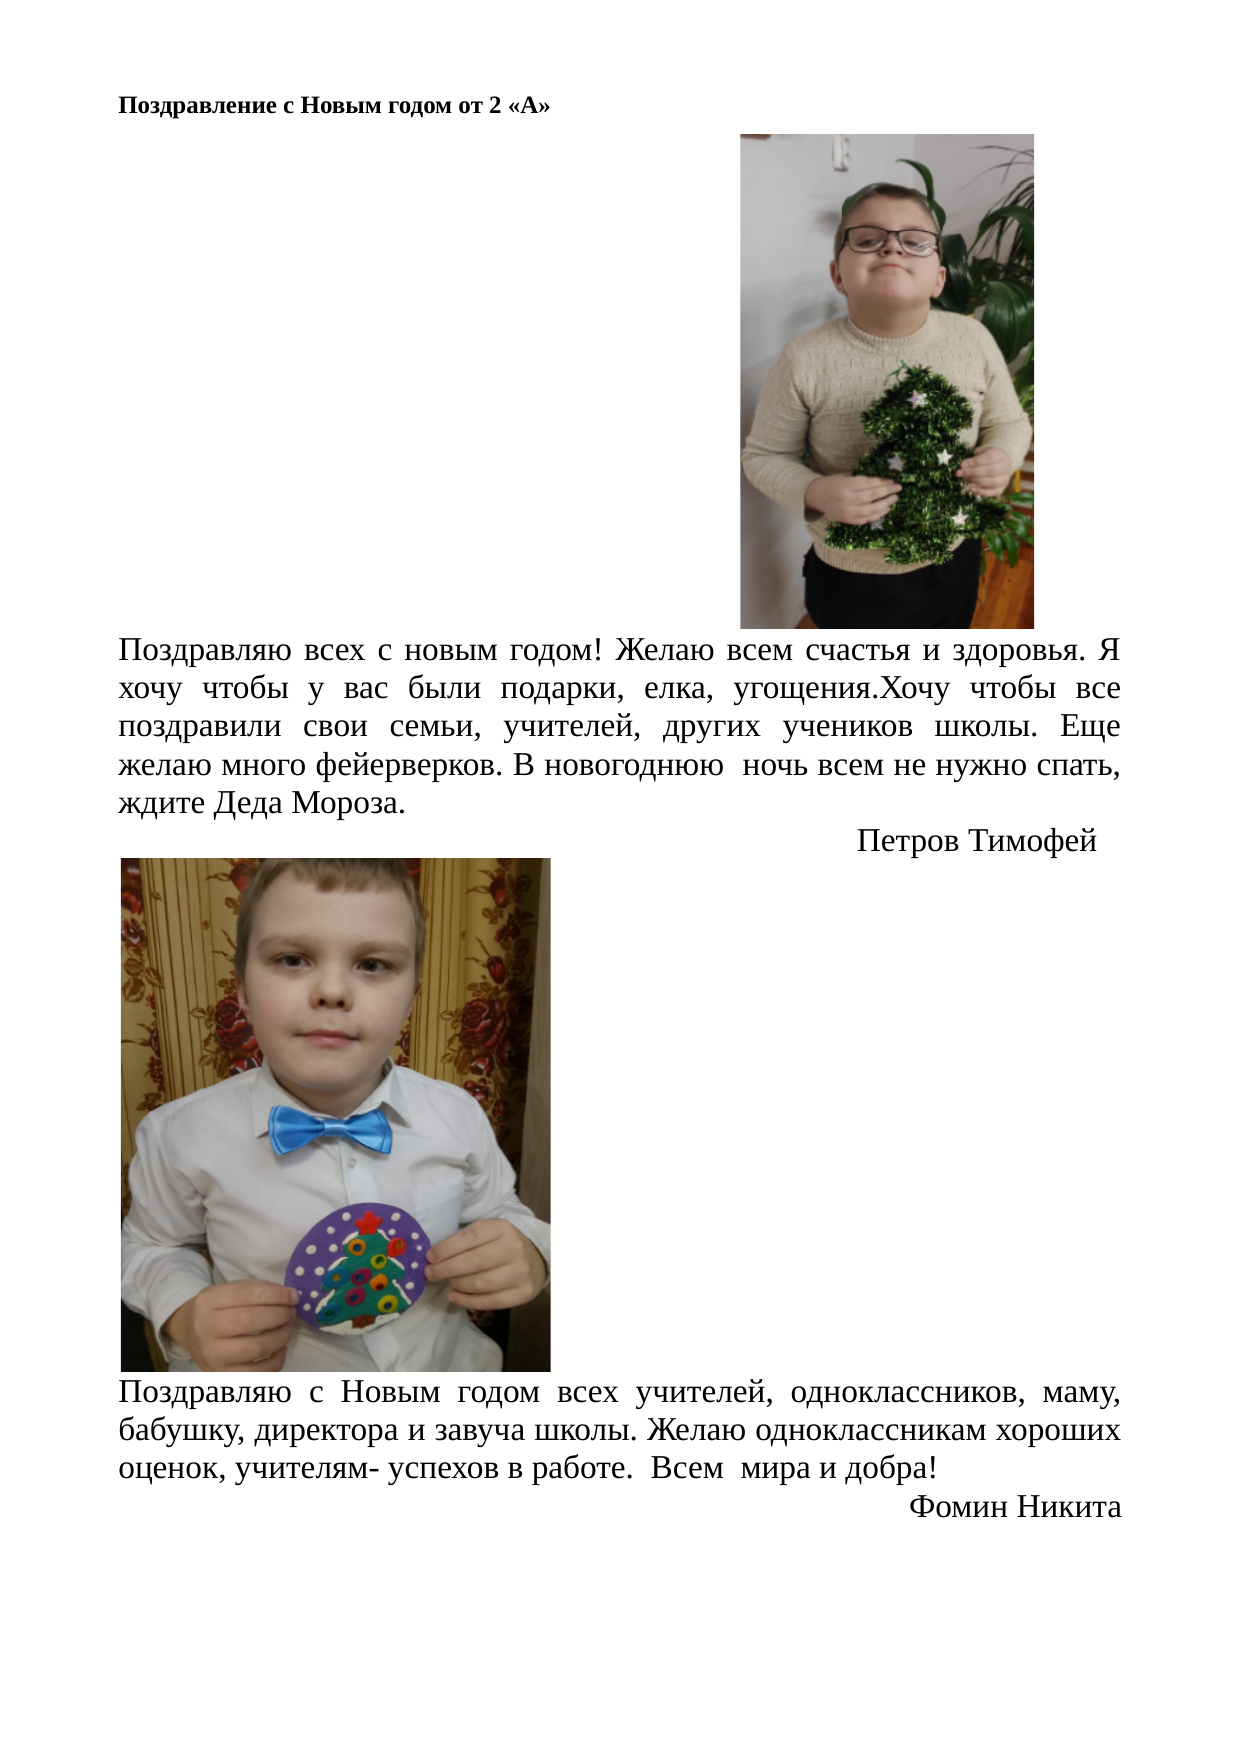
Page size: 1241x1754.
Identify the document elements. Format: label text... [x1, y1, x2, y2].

text Поздравление с Новым годом от 2 «А» [118, 90, 1122, 118]
text Поздравляю с Новым годом всех учителей, одноклассников, маму, бабушку, директора и завуча школы. Желаю одноклассникам хороших оценок, учителям- успехов в работе. Всем мира и добра! [118, 1041, 1122, 1486]
text Фомин Никита [118, 1486, 1122, 1524]
text Поздравляю всех с новым годом! Желаю всем счастья и здоровья. Я хочу чтобы у вас были подарки, елка, угощения.Хочу чтобы все поздравили свои семьи, учителей, других учеников школы. Еще желаю много фейерверков. В новогоднюю ночь всем не нужно спать, ждите Деда Мороза. [118, 118, 1122, 820]
picture [120, 858, 551, 1372]
picture [740, 134, 1035, 629]
text Петров Тимофей [118, 820, 1122, 859]
